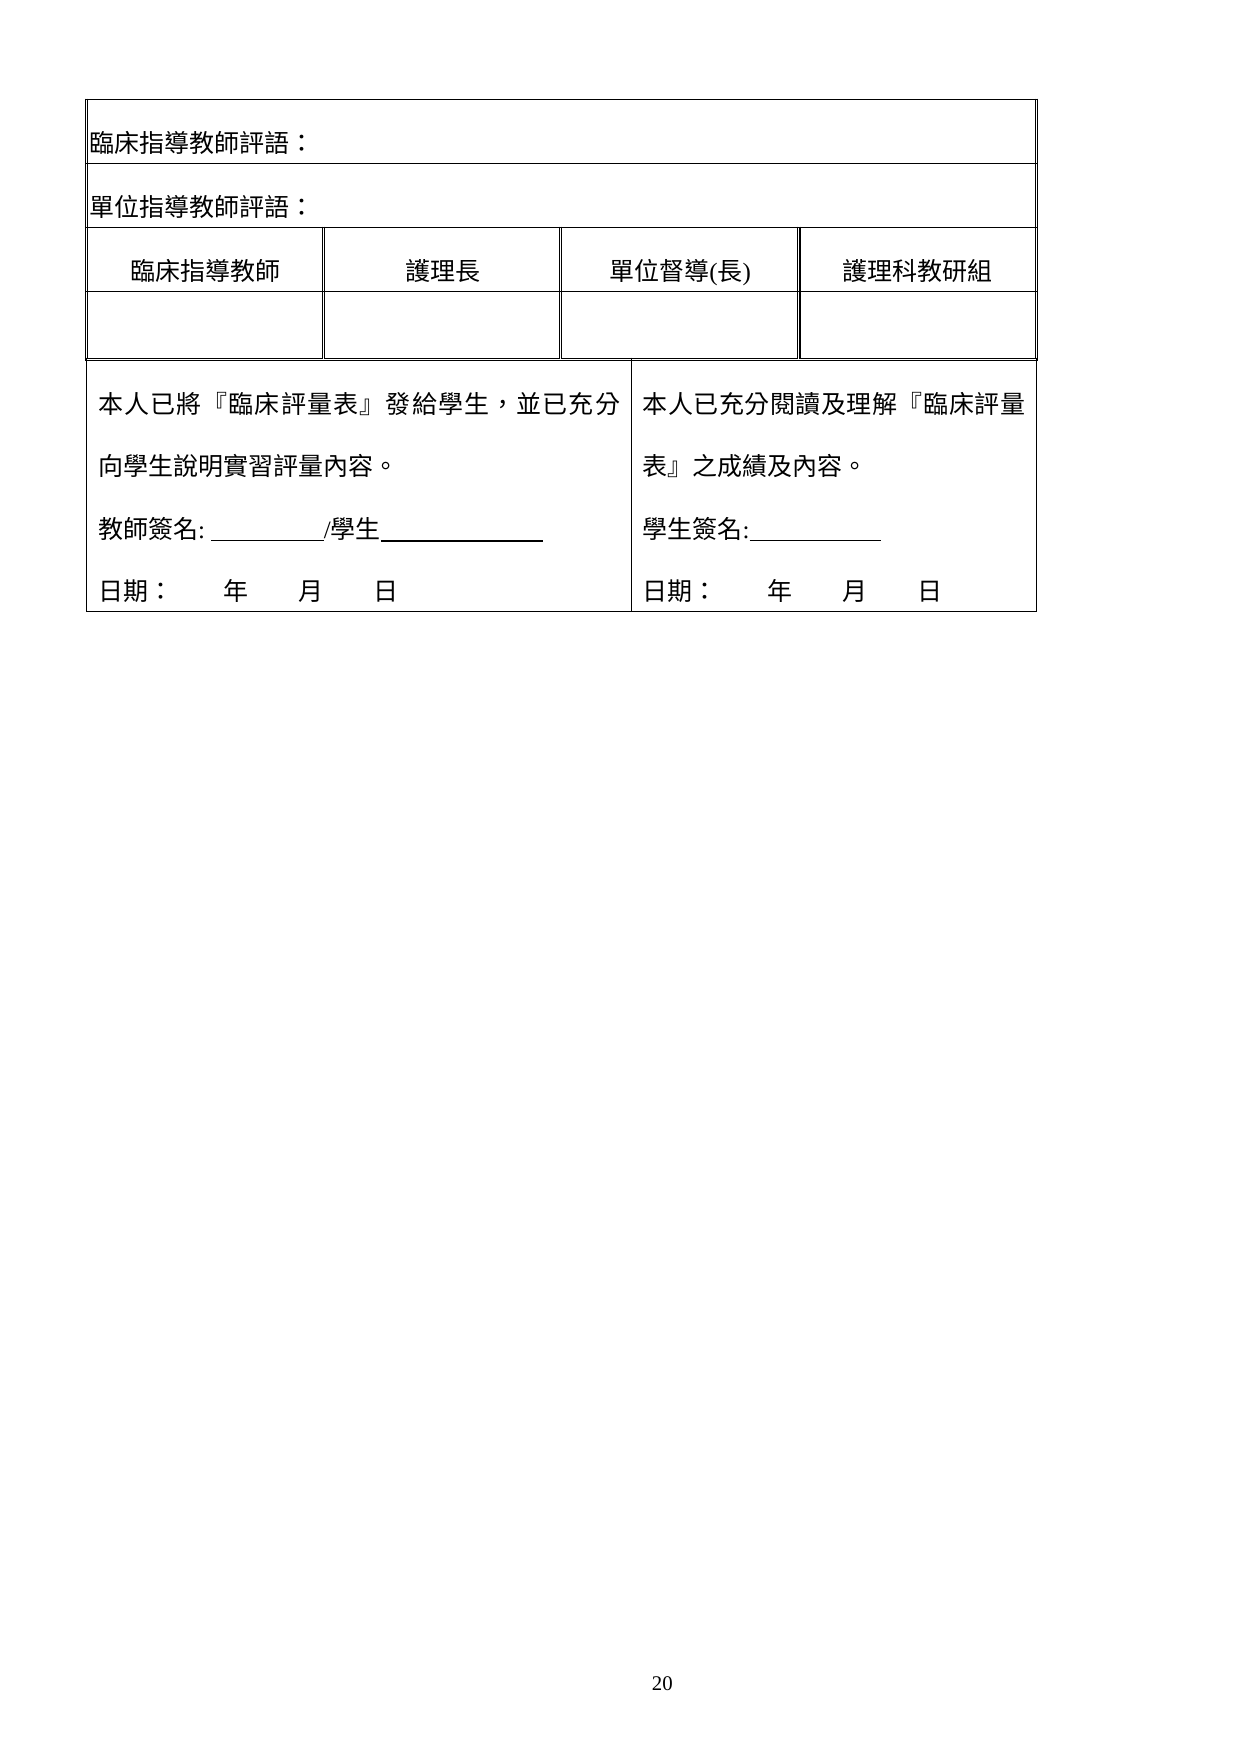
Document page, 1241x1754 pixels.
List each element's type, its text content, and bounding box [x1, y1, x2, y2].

table_cell 本人已充分閱讀及理解『臨床評量表』之成績及內容。 學生簽名: 日期： 年 月 日 [632, 361, 1036, 611]
table_cell 臨床指導教師 [88, 228, 322, 291]
table_cell 單位督導(長) [562, 228, 797, 291]
table_cell 護理科教研組 [801, 228, 1035, 291]
table_cell [801, 292, 1035, 358]
table_cell 臨床指導教師評語： [88, 100, 1035, 162]
table_cell [562, 292, 797, 358]
table_cell [88, 292, 322, 358]
table_cell 本人已將『臨床評量表』發給學生，並已充分向學生說明實習評量內容。 教師簽名: /學生 日期： 年 月 日 [87, 361, 631, 611]
table_cell 單位指導教師評語： [88, 164, 1035, 227]
table_cell [325, 292, 559, 358]
table_cell 護理長 [325, 228, 559, 291]
